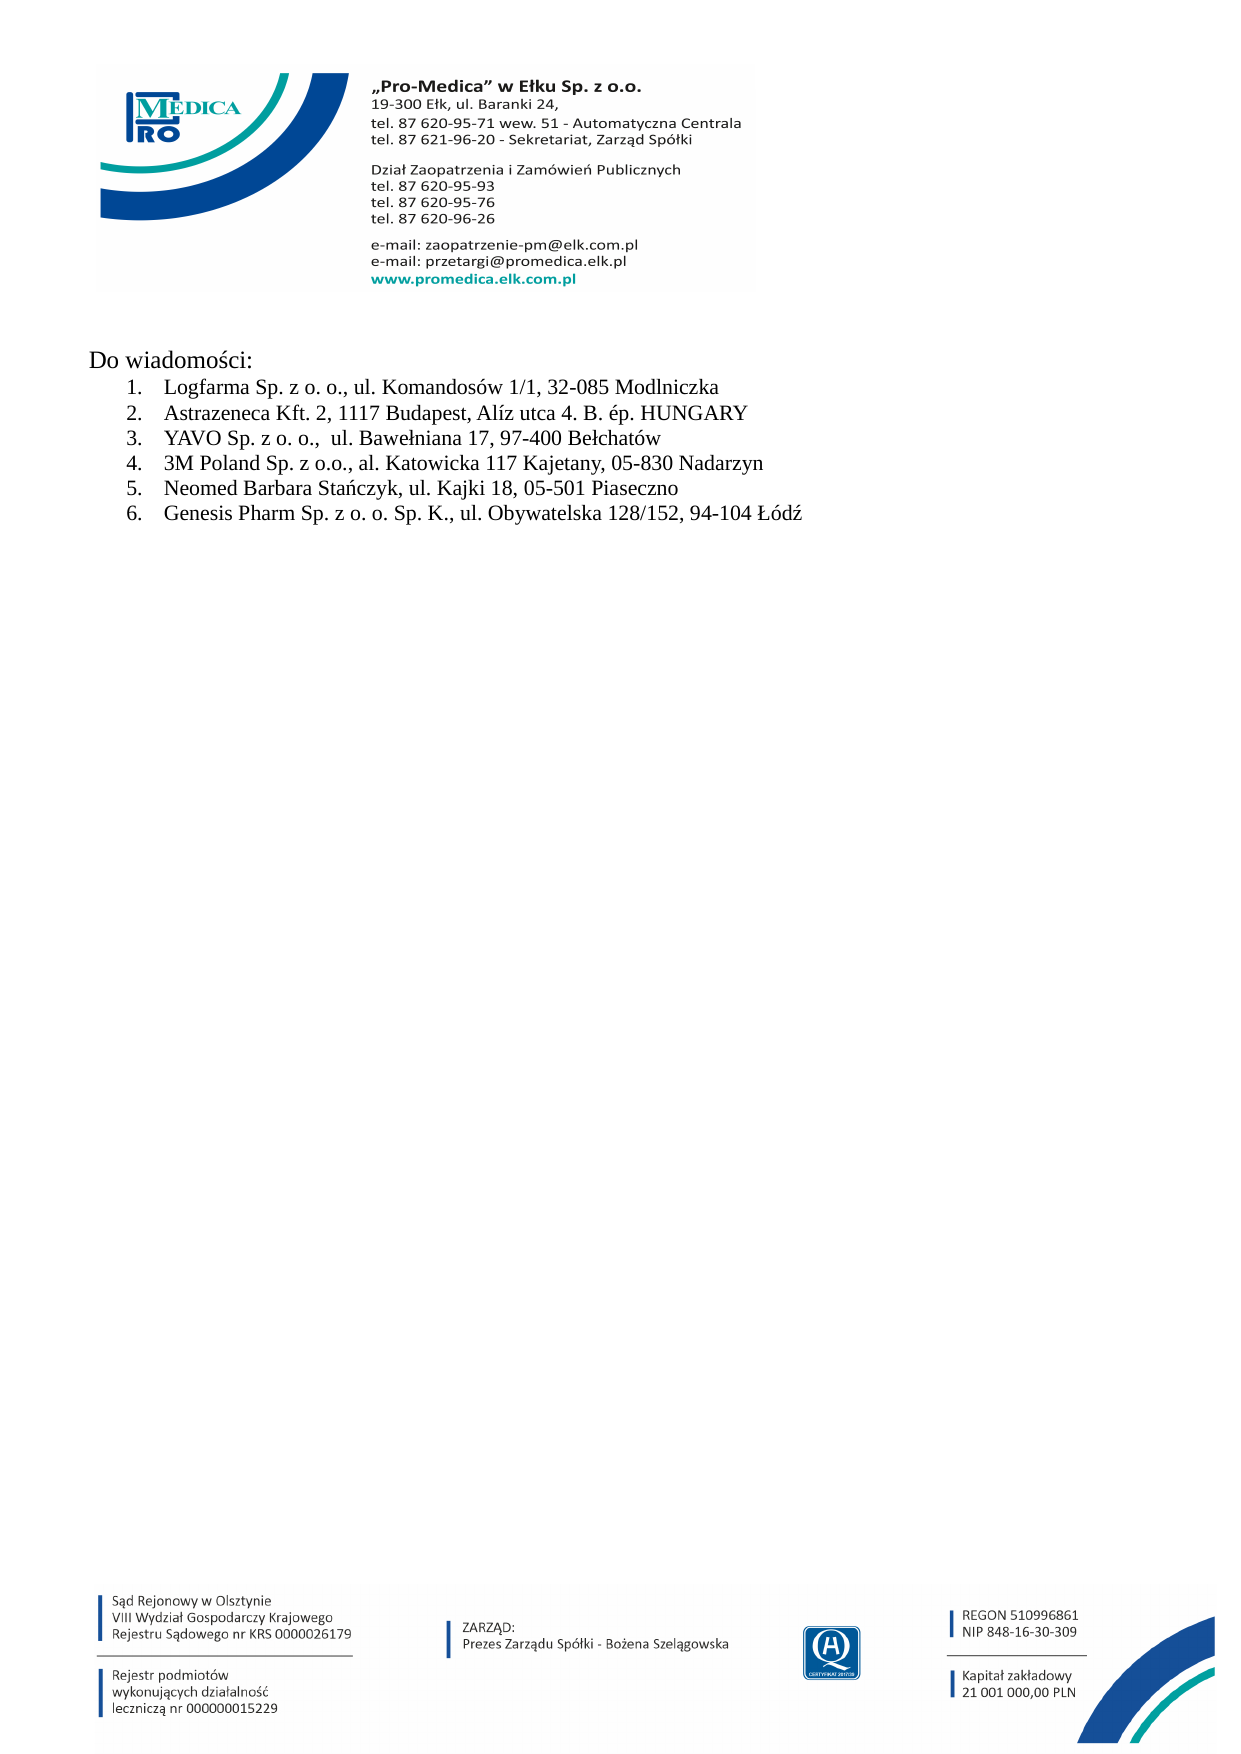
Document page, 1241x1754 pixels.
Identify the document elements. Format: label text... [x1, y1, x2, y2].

picture [94, 1584, 1217, 1754]
picture [96, 64, 756, 292]
list Logfarma Sp. z o. o., ul. Komandosów 1/1, 32-085 Modlniczka [126, 374, 1152, 399]
list Neomed Barbara Stańczyk, ul. Kajki 18, 05-501 Piaseczno [126, 475, 1152, 500]
list Genesis Pharm Sp. z o. o. Sp. K., ul. Obywatelska 128/152, 94-104 Łódź [126, 500, 1152, 526]
list 3M Poland Sp. z o.o., al. Katowicka 117 Kajetany, 05-830 Nadarzyn [126, 450, 1152, 475]
list YAVO Sp. z o. o., ul. Bawełniana 17, 97-400 Bełchatów [126, 425, 1152, 450]
text Do wiadomości: [88, 346, 1152, 374]
list Astrazeneca Kft. 2, 1117 Budapest, Alíz utca 4. B. ép. HUNGARY [126, 399, 1152, 425]
